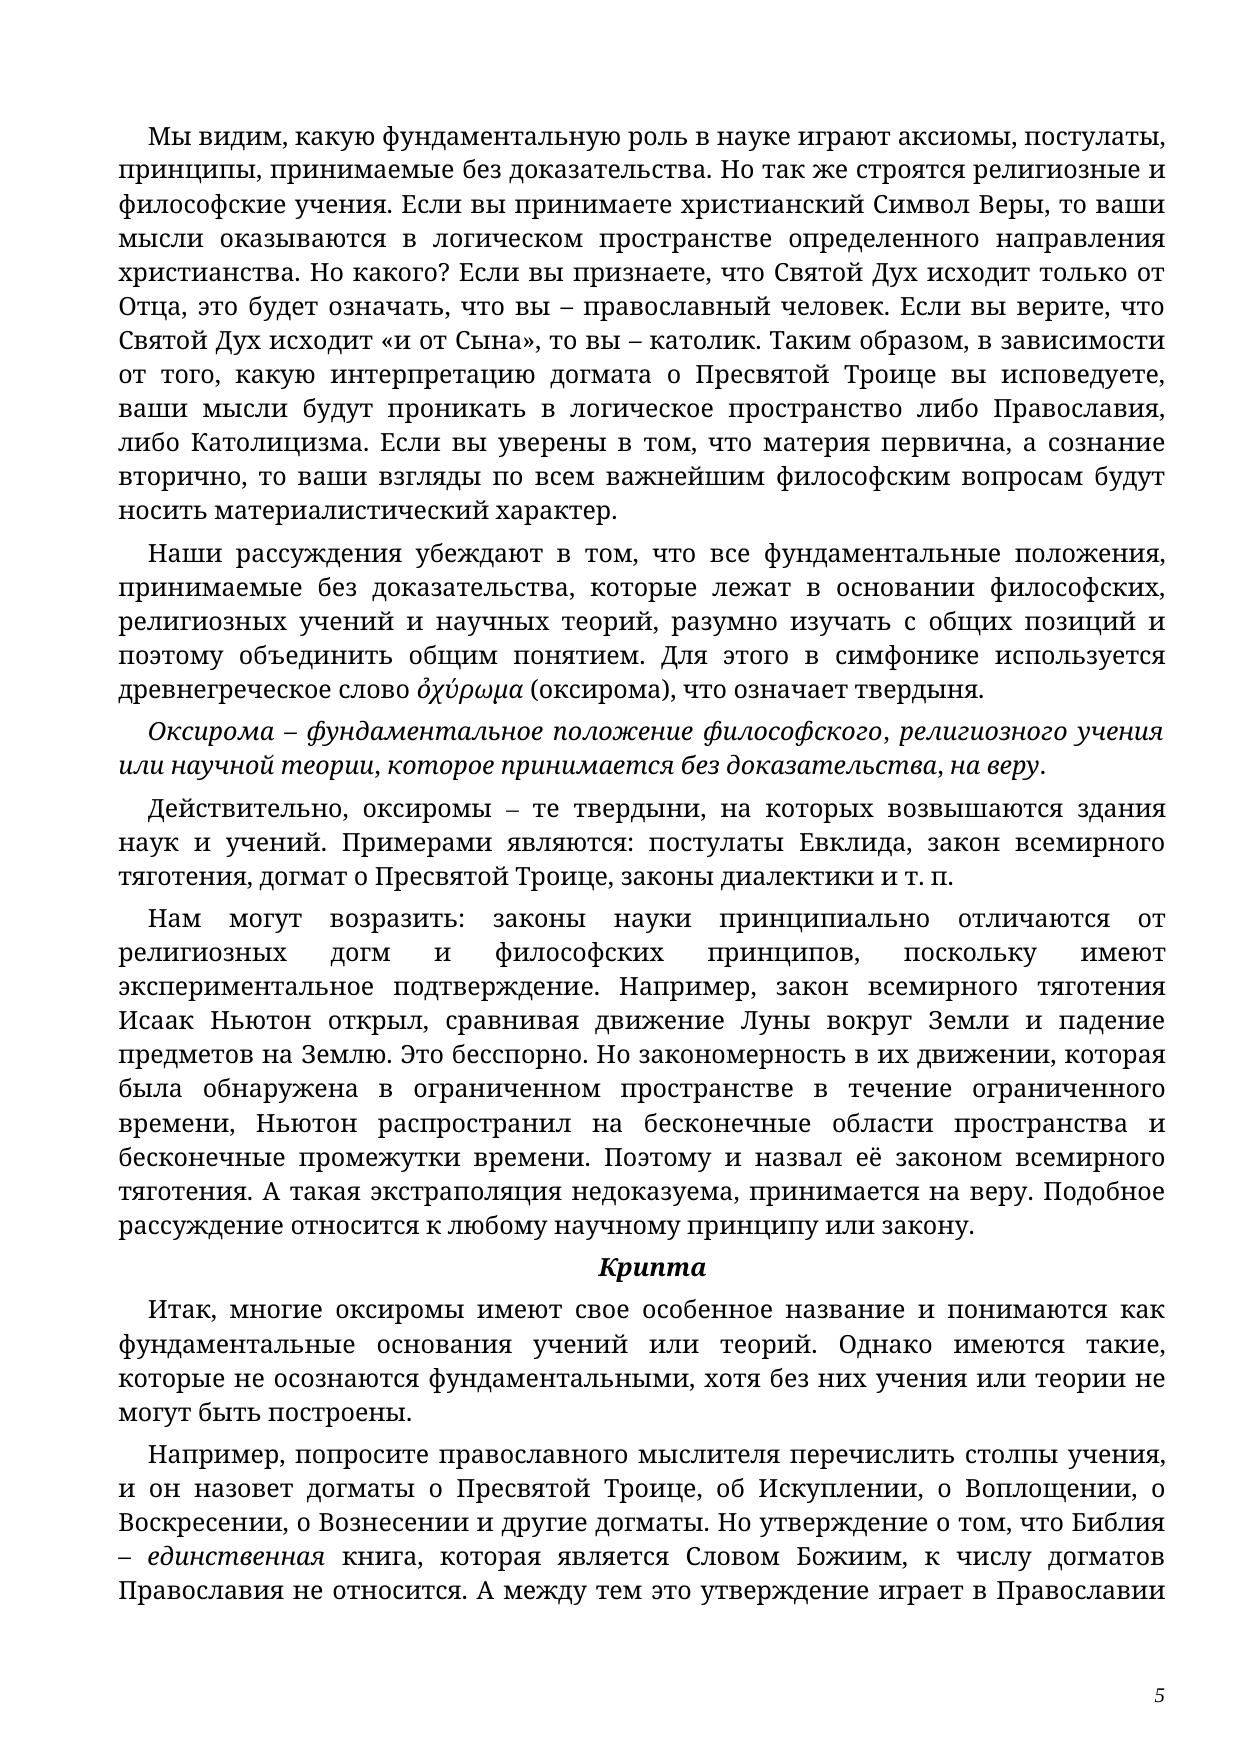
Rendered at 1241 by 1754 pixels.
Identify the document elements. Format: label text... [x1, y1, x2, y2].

text Наши рассуждения убеждают в том, что все фундаментальные положения, принимаемые без доказательства, которые лежат в основании философских, религиозных учений и научных теорий, разумно изучать с общих позиций и поэтому объединить общим понятием. Для этого в симфонике используется древнегреческое слово ỏχύρωμα (оксирома), что означает твердыня. [118, 535, 1167, 706]
text Например, попросите православного мыслителя перечислить столпы учения, и он назовет догматы о Пресвятой Троице, об Искуплении, о Воплощении, о Воскресении, о Вознесении и другие догматы. Но утверждение о том, что Библия – единственная книга, которая является Словом Божиим, к числу догматов Православия не относится. А между тем это утверждение играет в Православии [118, 1437, 1167, 1607]
text Крипта [118, 1250, 1167, 1284]
text Нам могут возразить: законы науки принципиально отличаются от религиозных догм и философских принципов, поскольку имеют экспериментальное подтверждение. Например, закон всемирного тяготения Исаак Ньютон открыл, сравнивая движение Луны вокруг Земли и падение предметов на Землю. Это бесспорно. Но закономерность в их движении, которая была обнаружена в ограниченном пространстве в течение ограниченного времени, Ньютон распространил на бесконечные области пространства и бесконечные промежутки времени. Поэтому и назвал её законом всемирного тяготения. А такая экстраполяция недоказуема, принимается на веру. Подобное рассуждение относится к любому научному принципу или закону. [118, 901, 1167, 1241]
text Мы видим, какую фундаментальную роль в науке играют аксиомы, постулаты, принципы, принимаемые без доказательства. Но так же строятся религиозные и философские учения. Если вы принимаете христианский Символ Веры, то ваши мысли оказываются в логическом пространстве определенного направления христианства. Но какого? Если вы признаете, что Святой Дух исходит только от Отца, это будет означать, что вы – православный человек. Если вы верите, что Святой Дух исходит «и от Сына», то вы – католик. Таким образом, в зависимости от того, какую интерпретацию догмата о Пресвятой Троице вы исповедуете, ваши мысли будут проникать в логическое пространство либо Православия, либо Католицизма. Если вы уверены в том, что материя первична, а сознание вторично, то ваши взгляды по всем важнейшим философским вопросам будут носить материалистический характер. [118, 118, 1167, 527]
text Итак, многие оксиромы имеют свое особенное название и понимаются как фундаментальные основания учений или теорий. Однако имеются такие, которые не осознаются фундаментальными, хотя без них учения или теории не могут быть построены. [118, 1292, 1167, 1428]
text Действительно, оксиромы ‒ те твердыни, на которых возвышаются здания наук и учений. Примерами являются: постулаты Евклида, закон всемирного тяготения, догмат о Пресвятой Троице, законы диалектики и т. п. [118, 790, 1167, 892]
text Оксирома – фундаментальное положение философского, религиозного учения или научной теории, которое принимается без доказательства, на веру. [118, 714, 1167, 782]
